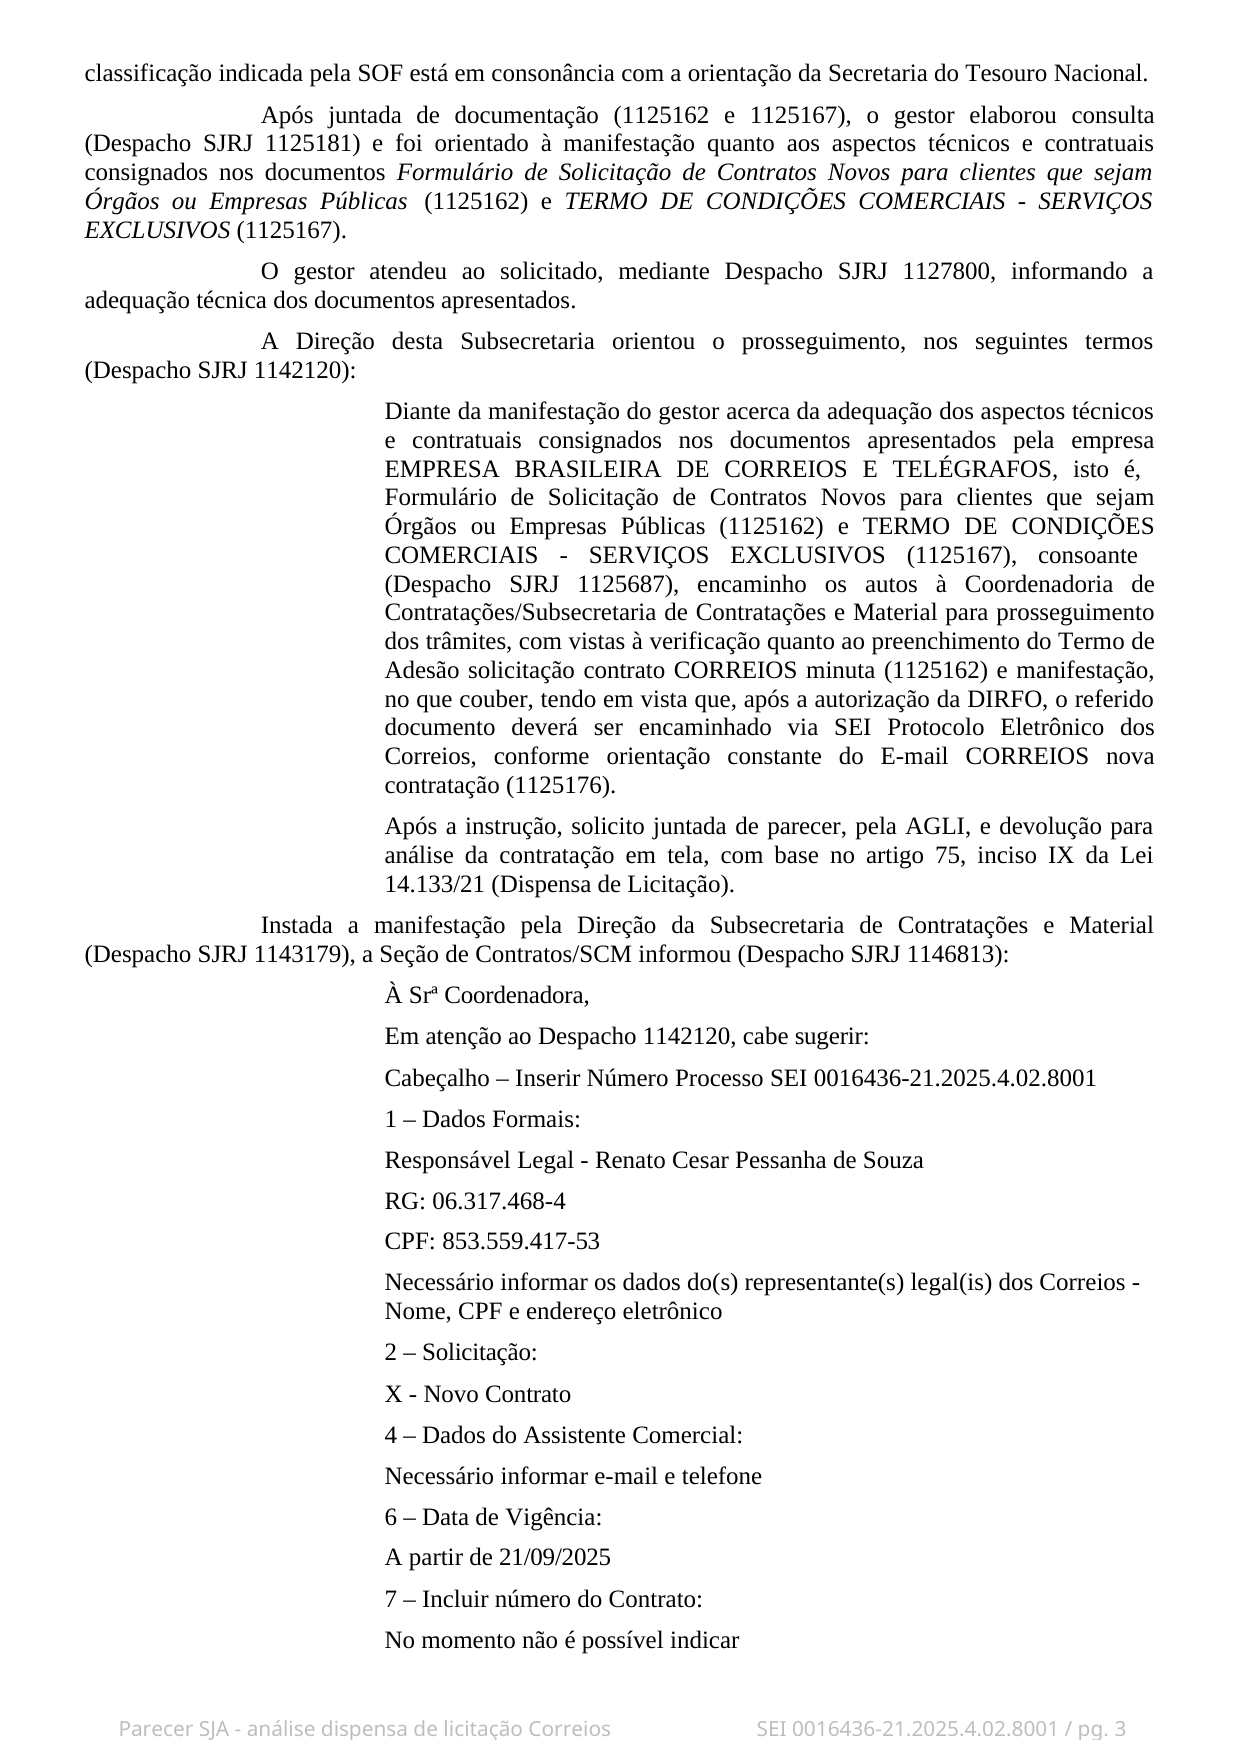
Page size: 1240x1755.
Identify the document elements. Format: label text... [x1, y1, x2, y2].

text A Direção desta Subsecretaria orientou o prosseguimento, nos seguintes termos (Despacho SJRJ 1142120): [84, 326, 1154, 384]
text 7 – Incluir número do Contrato: No momento não é possível indicar [384, 1584, 739, 1654]
text A partir de 21/09/2025 [384, 1543, 1181, 1571]
text Cabeçalho – Inserir Número Processo SEI 0016436-21.2025.4.02.8001 1 – Dados Formais: [384, 1063, 1102, 1132]
text Necessário informar os dados do(s) representante(s) legal(is) dos Correios - Nome, CPF e endereço eletrônico [384, 1267, 1181, 1325]
text Instada a manifestação pela Direção da Subsecretaria de Contratações e Material (Despacho SJRJ 1143179), a Seção de Contratos/SCM informou (Despacho SJRJ 1146813): [84, 910, 1155, 968]
text O gestor atendeu ao solicitado, mediante Despacho SJRJ 1127800, informando a adequação técnica dos documentos apresentados. [84, 256, 1154, 313]
text Diante da manifestação do gestor acerca da adequação dos aspectos técnicos e contratuais consignados nos documentos apresentados pela empresa EMPRESA BRASILEIRA DE CORREIOS E TELÉGRAFOS, isto é, [384, 396, 1155, 482]
text classificação indicada pela SOF está em consonância com a orientação da Secretaria do Tesouro Nacional. [84, 58, 1181, 87]
text X - Novo Contrato [384, 1379, 1181, 1407]
text CPF: 853.559.417-53 [384, 1227, 1181, 1255]
text Formulário de Solicitação de Contratos Novos para clientes que sejam Órgãos ou Empresas Públicas (1125162) e TERMO DE CONDIÇÕES COMERCIAIS - SERVIÇOS EXCLUSIVOS (1125167), consoante [384, 482, 1155, 569]
text Após a instrução, solicito juntada de parecer, pela AGLI, e devolução para análise da contratação em tela, com base no artigo 75, inciso IX da Lei 14.133/21 (Dispensa de Licitação). [384, 811, 1154, 897]
text 2 – Solicitação: [384, 1337, 1181, 1366]
text 4 – Dados do Assistente Comercial: Necessário informar e-mail e telefone 6 – Data de Vigência: [384, 1420, 768, 1531]
text Após juntada de documentação (1125162 e 1125167), o gestor elaborou consulta (Despacho SJRJ 1125181) e foi orientado à manifestação quanto aos aspectos técnicos e contratuais consignados nos documentos Formulário de Solicitação de Contratos Novos para clientes que sejam Órgãos ou Empresas Públicas (1125162) e TERMO DE CONDIÇÕES COMERCIAIS - SERVIÇOS EXCLUSIVOS (1125167). [84, 100, 1155, 243]
text (Despacho SJRJ 1125687), encaminho os autos à Coordenadoria de Contratações/Subsecretaria de Contratações e Material para prosseguimento dos trâmites, com vistas à verificação quanto ao preenchimento do Termo de Adesão solicitação contrato CORREIOS minuta (1125162) e manifestação, no que couber, tendo em vista que, após a autorização da DIRFO, o referido documento deverá ser encaminhado via SEI Protocolo Eletrônico dos Correios, conforme orientação constante do E-mail CORREIOS nova contratação (1125176). [384, 569, 1155, 799]
text Responsável Legal - Renato Cesar Pessanha de Souza RG: 06.317.468-4 [384, 1145, 959, 1214]
text Em atenção ao Despacho 1142120, cabe sugerir: [384, 1021, 1181, 1050]
text À Srª Coordenadora, [384, 980, 1181, 1009]
